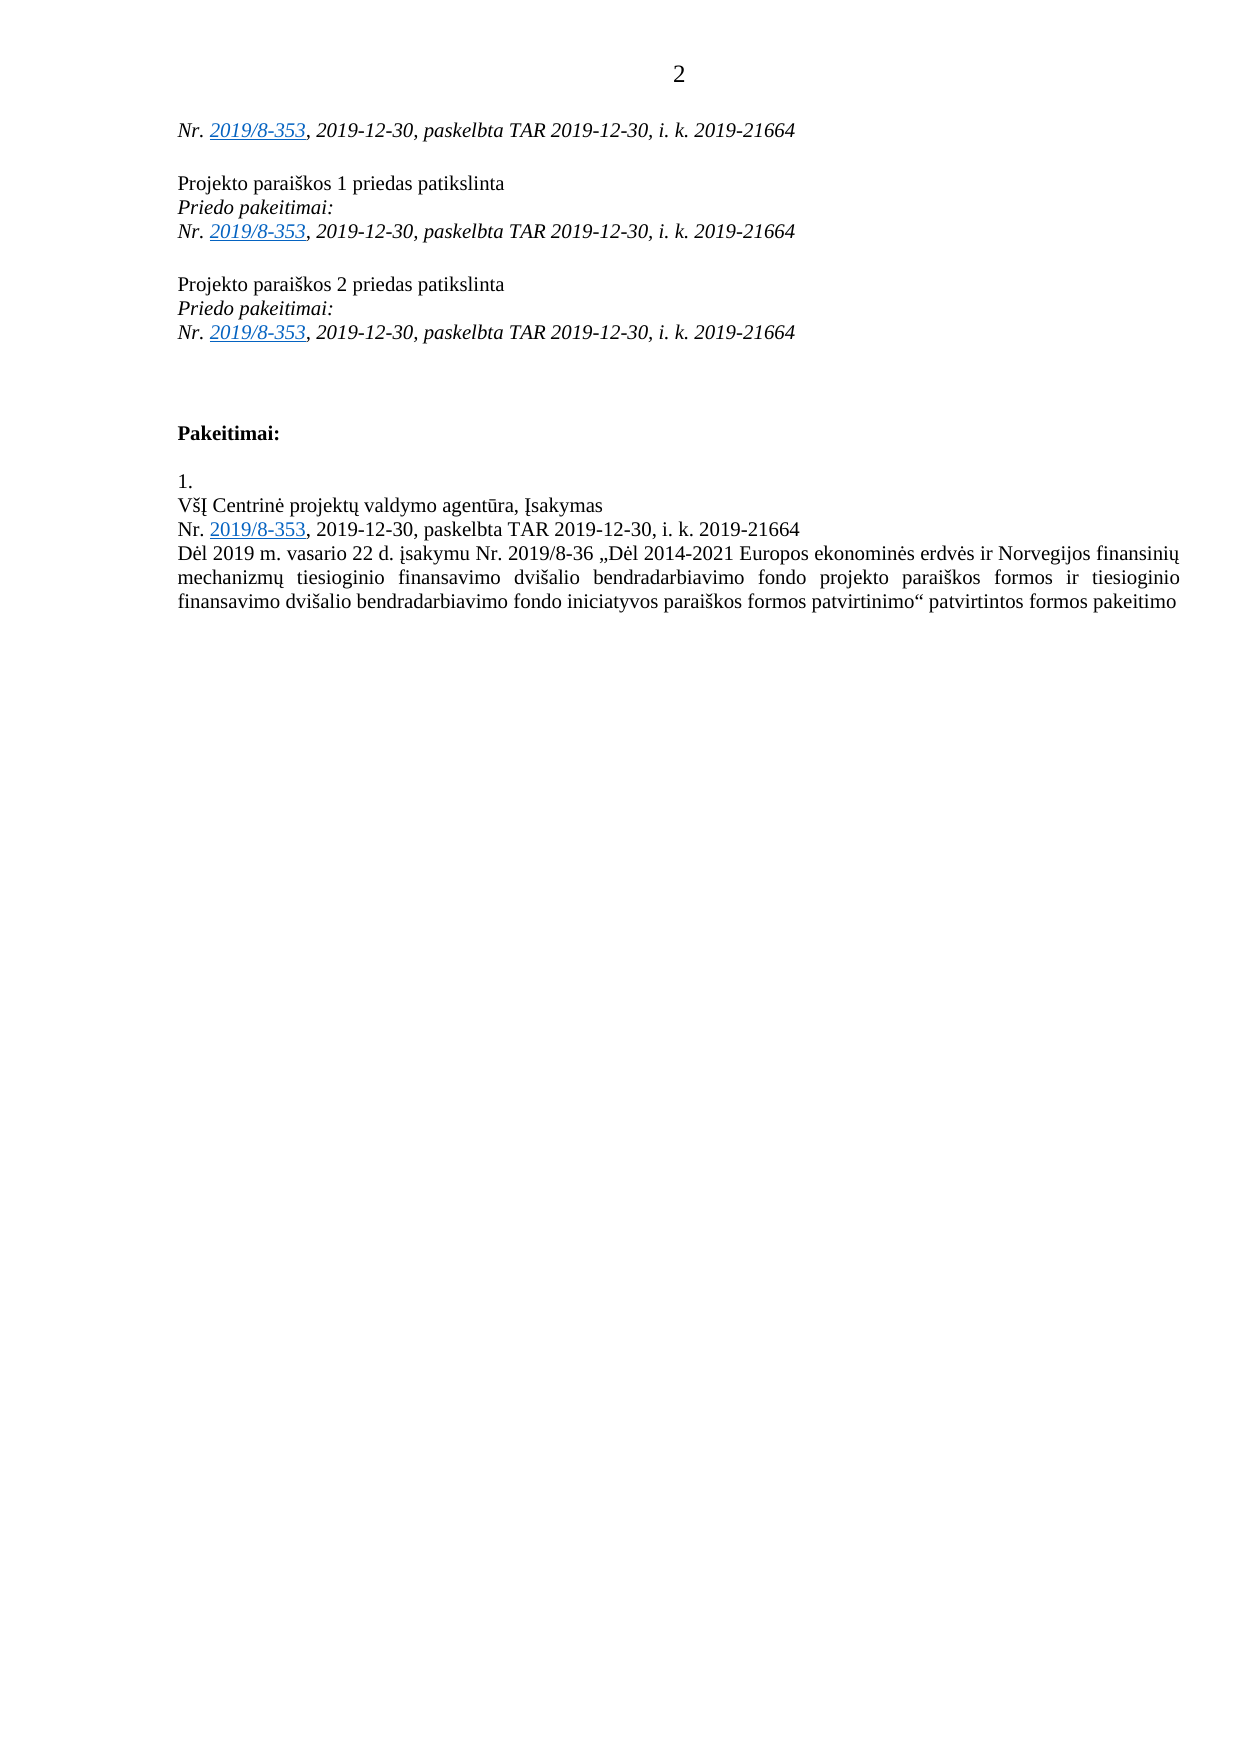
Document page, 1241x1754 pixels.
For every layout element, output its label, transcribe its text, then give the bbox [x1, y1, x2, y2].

text Priedo pakeitimai: [177, 296, 1181, 320]
text VšĮ Centrinė projektų valdymo agentūra, Įsakymas [177, 493, 1181, 517]
text Nr. 2019/8-353, 2019-12-30, paskelbta TAR 2019-12-30, i. k. 2019-21664 [177, 517, 1181, 541]
text 1. [177, 469, 1181, 493]
text Projekto paraiškos 1 priedas patikslinta [177, 171, 1181, 195]
text Dėl 2019 m. vasario 22 d. įsakymu Nr. 2019/8-36 „Dėl 2014-2021 Europos ekonominės erdvės ir Norvegijos finansinių mechanizmų tiesioginio finansavimo dvišalio bendradarbiavimo fondo projekto paraiškos formos ir tiesioginio finansavimo dvišalio bendradarbiavimo fondo iniciatyvos paraiškos formos patvirtinimo“ patvirtintos formos pakeitimo [177, 541, 1181, 613]
text Priedo pakeitimai: [177, 195, 1181, 219]
text Nr. 2019/8-353, 2019-12-30, paskelbta TAR 2019-12-30, i. k. 2019-21664 [177, 219, 1181, 243]
text Nr. 2019/8-353, 2019-12-30, paskelbta TAR 2019-12-30, i. k. 2019-21664 [177, 320, 1181, 344]
text Nr. 2019/8-353, 2019-12-30, paskelbta TAR 2019-12-30, i. k. 2019-21664 [177, 118, 1181, 142]
text Pakeitimai: [177, 421, 1181, 445]
text Projekto paraiškos 2 priedas patikslinta [177, 272, 1181, 296]
